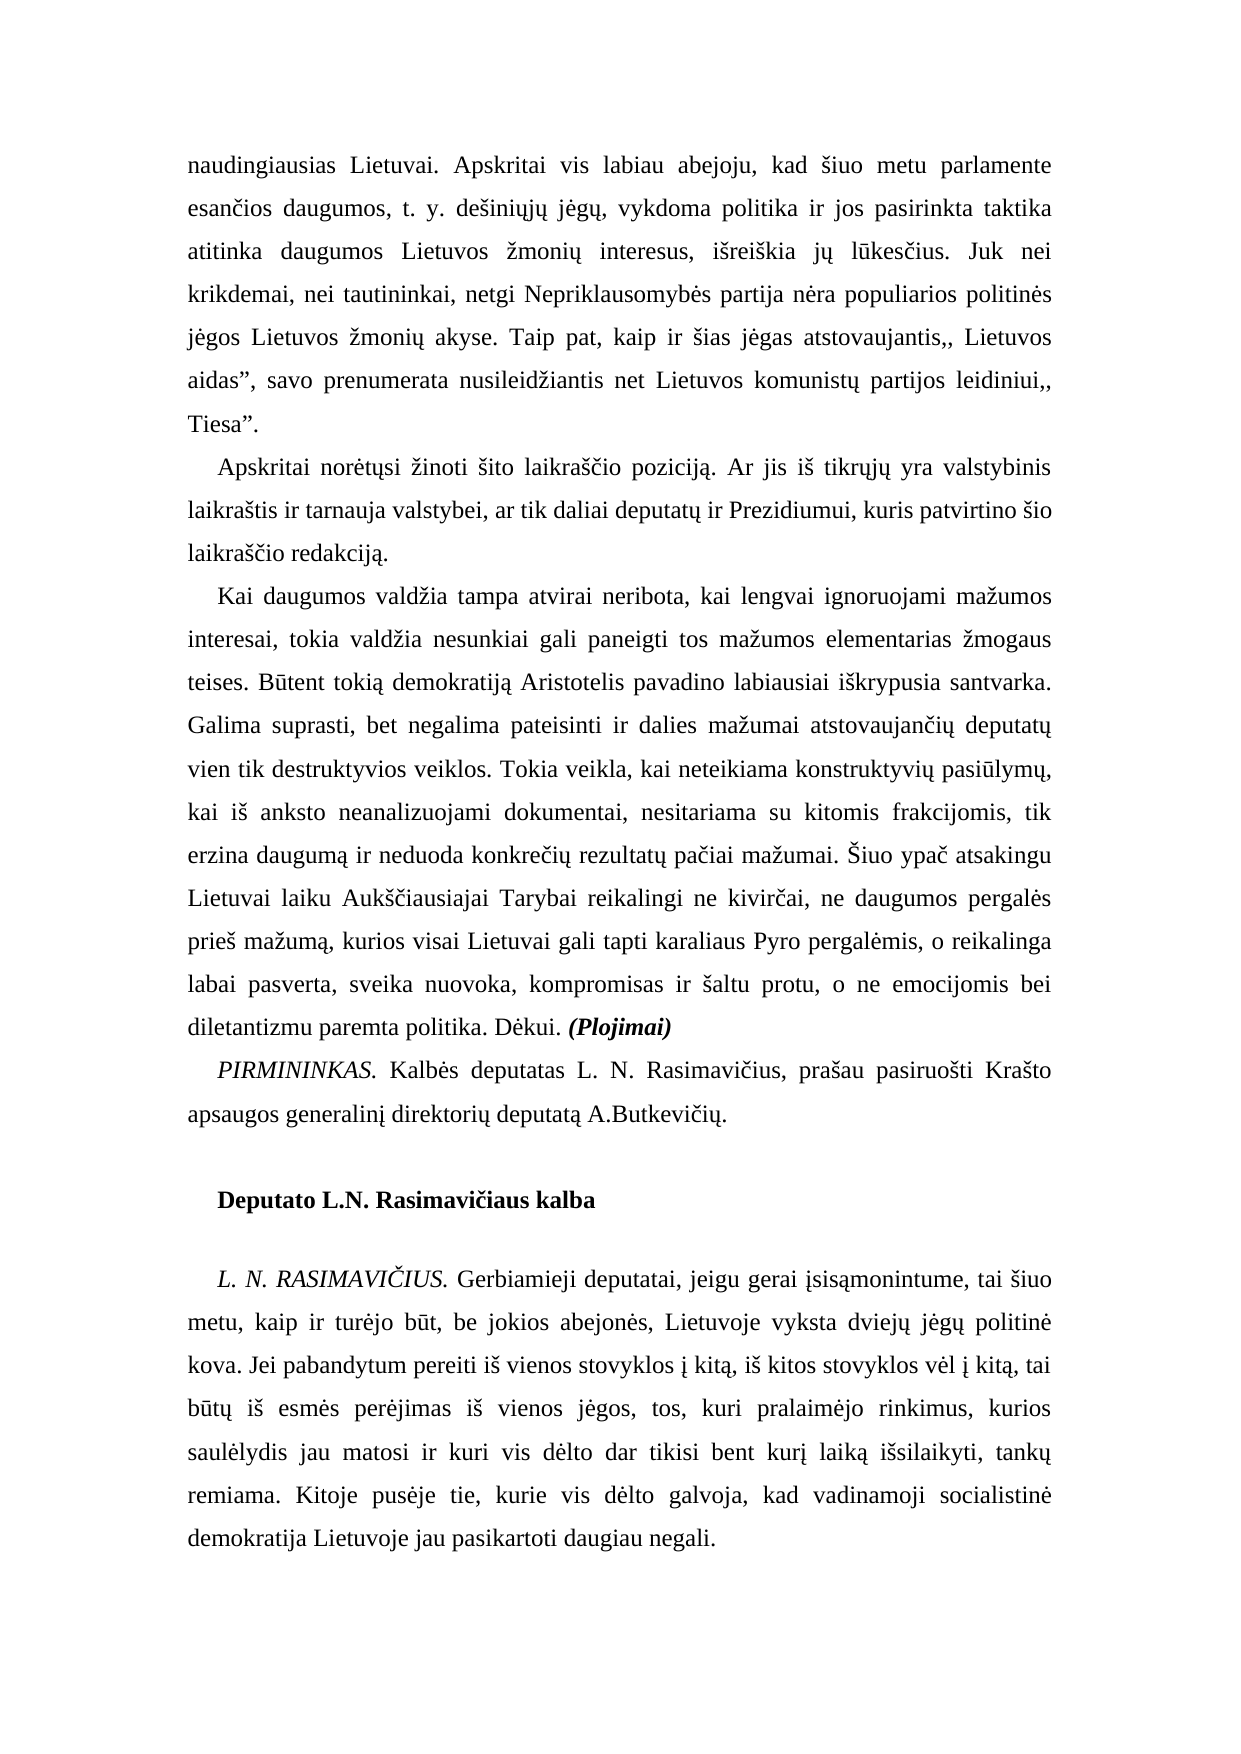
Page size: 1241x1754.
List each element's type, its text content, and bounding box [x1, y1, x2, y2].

text PIRMININKAS. Kalbės deputatas L. N. Rasimavičius, prašau pasiruošti Krašto apsaugos generalinį direktorių deputatą A.Butkevičių. [187, 1056, 1053, 1127]
subtitle Deputato L.N. Rasimavičiaus kalba [187, 1185, 1053, 1214]
text L. N. RASIMAVIČIUS. Gerbiamieji deputatai, jeigu gerai įsisąmonintume, tai šiuo metu, kaip ir turėjo būt, be jokios abejonės, Lietuvoje vyksta dviejų jėgų politinė kova. Jei pabandytum pereiti iš vienos stovyklos į kitą, iš kitos stovyklos vėl į kitą, tai būtų iš esmės perėjimas iš vienos jėgos, tos, kuri pralaimėjo rinkimus, kurios saulėlydis jau matosi ir kuri vis dėlto dar tikisi bent kurį laiką išsilaikyti, tankų remiama. Kitoje pusėje tie, kurie vis dėlto galvoja, kad vadinamoji socialistinė demokratija Lietuvoje jau pasikartoti daugiau negali. [187, 1264, 1053, 1552]
text Kai daugumos valdžia tampa atvirai neribota, kai lengvai ignoruojami mažumos interesai, tokia valdžia nesunkiai gali paneigti tos mažumos elementarias žmogaus teises. Būtent tokią demokratiją Aristotelis pavadino labiausiai iškrypusia santvarka. Galima suprasti, bet negalima pateisinti ir dalies mažumai atstovaujančių deputatų vien tik destruktyvios veiklos. Tokia veikla, kai neteikiama konstruktyvių pasiūlymų, kai iš anksto neanalizuojami dokumentai, nesitariama su kitomis frakcijomis, tik erzina daugumą ir neduoda konkrečių rezultatų pačiai mažumai. Šiuo ypač atsakingu Lietuvai laiku Aukščiausiajai Tarybai reikalingi ne kivirčai, ne daugumos pergalės prieš mažumą, kurios visai Lietuvai gali tapti karaliaus Pyro pergalėmis, o reikalinga labai pasverta, sveika nuovoka, kompromisas ir šaltu protu, o ne emocijomis bei diletantizmu paremta politika. Dėkui. (Plojimai) [187, 581, 1053, 1041]
text Apskritai norėtųsi žinoti šito laikraščio poziciją. Ar jis iš tikrųjų yra valstybinis laikraštis ir tarnauja valstybei, ar tik daliai deputatų ir Prezidiumui, kuris patvirtino šio laikraščio redakciją. [187, 452, 1053, 567]
text naudingiausias Lietuvai. Apskritai vis labiau abejoju, kad šiuo metu parlamente esančios daugumos, t. y. dešiniųjų jėgų, vykdoma politika ir jos pasirinkta taktika atitinka daugumos Lietuvos žmonių interesus, išreiškia jų lūkesčius. Juk nei krikdemai, nei tautininkai, netgi Nepriklausomybės partija nėra populiarios politinės jėgos Lietuvos žmonių akyse. Taip pat, kaip ir šias jėgas atstovaujantis,, Lietuvos aidas”, savo prenumerata nusileidžiantis net Lietuvos komunistų partijos leidiniui,, Tiesa”. [187, 150, 1053, 437]
